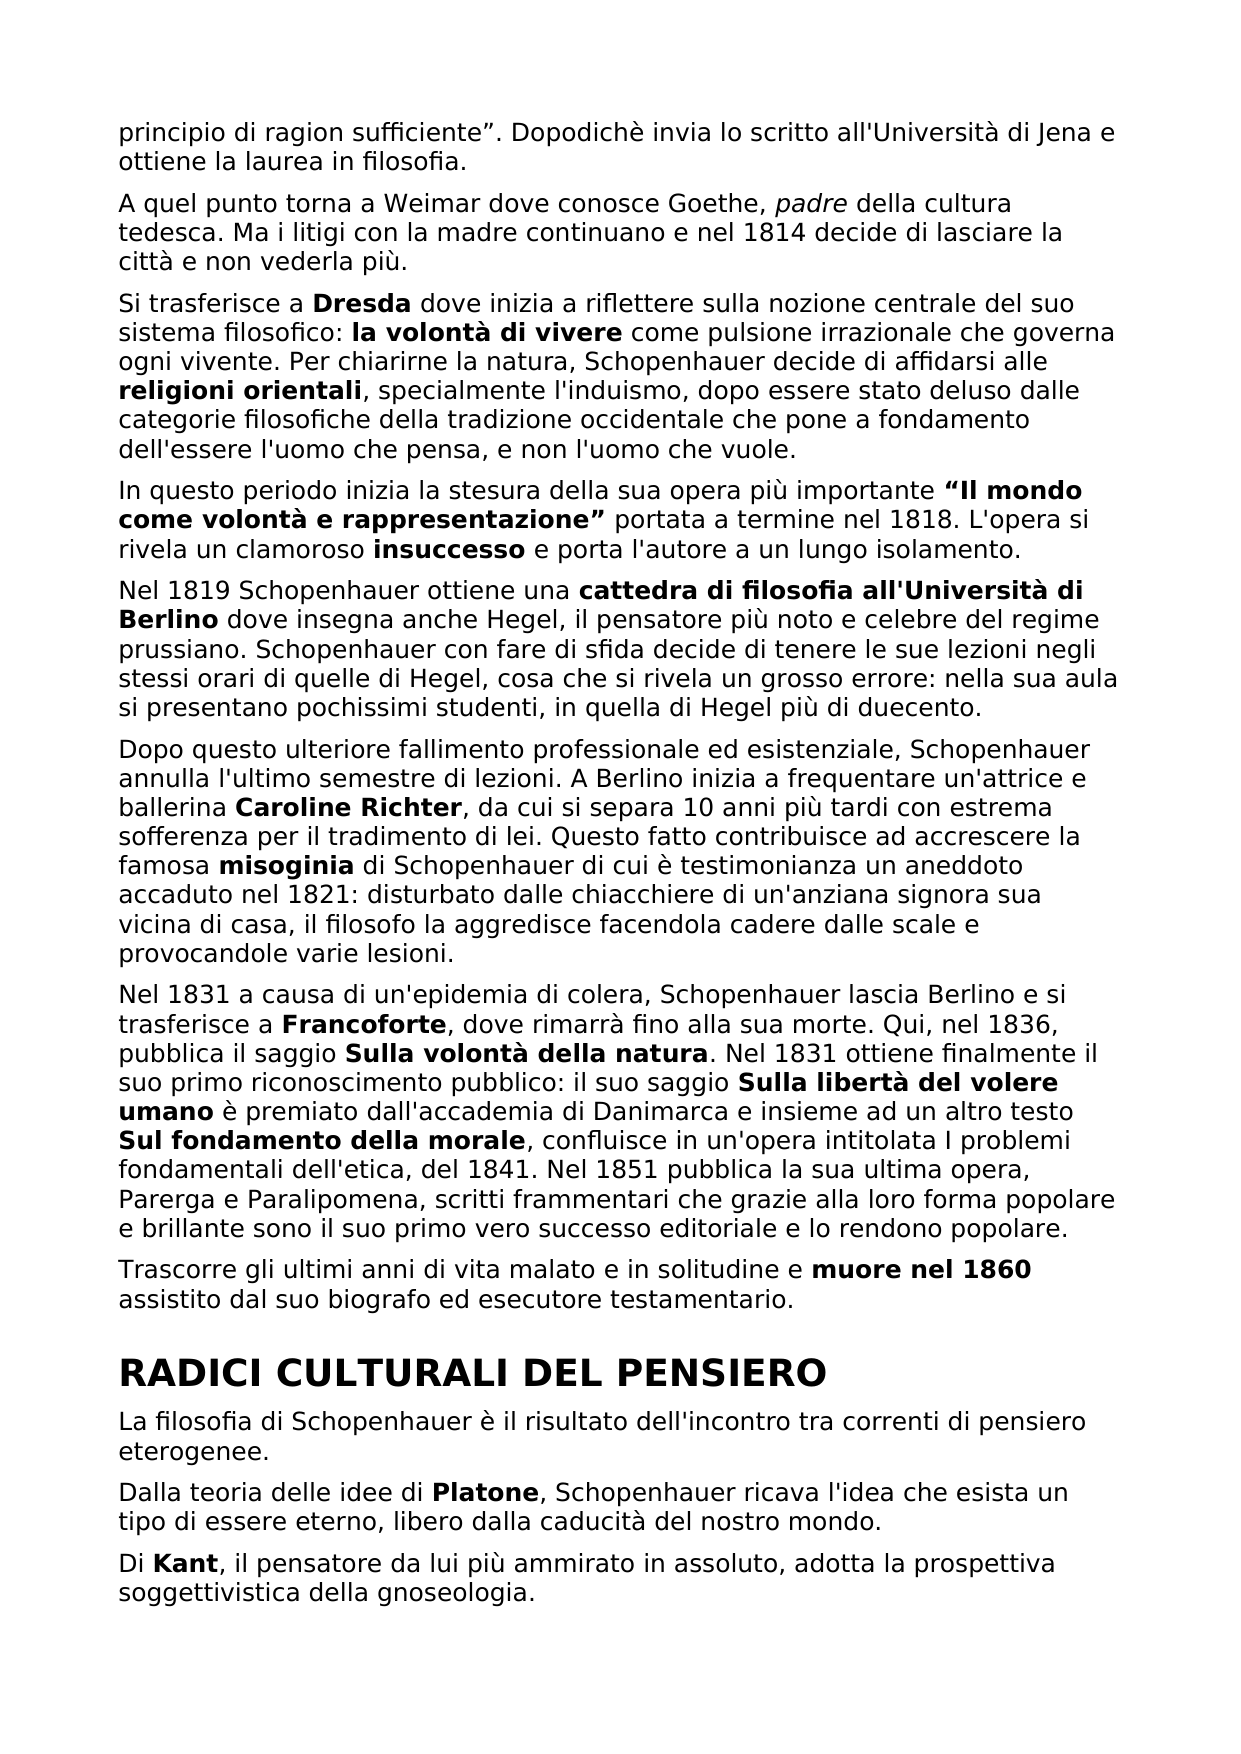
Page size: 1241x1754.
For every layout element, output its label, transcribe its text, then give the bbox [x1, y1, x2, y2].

text A quel punto torna a Weimar dove conosce Goethe, padre della cultura tedesca. Ma i litigi con la madre continuano e nel 1814 decide di lasciare la città e non vederla più. [118, 189, 1122, 276]
subtitle RADICI CULTURALI DEL PENSIERO [118, 1351, 1122, 1395]
text Dopo questo ulteriore fallimento professionale ed esistenziale, Schopenhauer annulla l'ultimo semestre di lezioni. A Berlino inizia a frequentare un'attrice e ballerina Caroline Richter, da cui si separa 10 anni più tardi con estrema sofferenza per il tradimento di lei. Questo fatto contribuisce ad accrescere la famosa misoginia di Schopenhauer di cui è testimonianza un aneddoto accaduto nel 1821: disturbato dalle chiacchiere di un'anziana signora sua vicina di casa, il filosofo la aggredisce facendola cadere dalle scale e provocandole varie lesioni. [118, 735, 1122, 968]
text In questo periodo inizia la stesura della sua opera più importante “Il mondo come volontà e rappresentazione” portata a termine nel 1818. L'opera si rivela un clamoroso insuccesso e porta l'autore a un lungo isolamento. [118, 476, 1122, 564]
text Dalla teoria delle idee di Platone, Schopenhauer ricava l'idea che esista un tipo di essere eterno, libero dalla caducità del nostro mondo. [118, 1478, 1122, 1537]
text La filosofia di Schopenhauer è il risultato dell'incontro tra correnti di pensiero eterogenee. [118, 1408, 1122, 1466]
text principio di ragion sufficiente”. Dopodichè invia lo scritto all'Università di Jena e ottiene la laurea in filosofia. [118, 118, 1122, 176]
text Di Kant, il pensatore da lui più ammirato in assoluto, adotta la prospettiva soggettivistica della gnoseologia. [118, 1549, 1122, 1608]
text Trascorre gli ultimi anni di vita malato e in solitudine e muore nel 1860 assistito dal suo biografo ed esecutore testamentario. [118, 1256, 1122, 1314]
text Si trasferisce a Dresda dove inizia a riflettere sulla nozione centrale del suo sistema filosofico: la volontà di vivere come pulsione irrazionale che governa ogni vivente. Per chiarirne la natura, Schopenhauer decide di affidarsi alle religioni orientali, specialmente l'induismo, dopo essere stato deluso dalle categorie filosofiche della tradizione occidentale che pone a fondamento dell'essere l'uomo che pensa, e non l'uomo che vuole. [118, 289, 1122, 464]
text Nel 1819 Schopenhauer ottiene una cattedra di filosofia all'Università di Berlino dove insegna anche Hegel, il pensatore più noto e celebre del regime prussiano. Schopenhauer con fare di sfida decide di tenere le sue lezioni negli stessi orari di quelle di Hegel, cosa che si rivela un grosso errore: nella sua aula si presentano pochissimi studenti, in quella di Hegel più di duecento. [118, 576, 1122, 722]
text Nel 1831 a causa di un'epidemia di colera, Schopenhauer lascia Berlino e si trasferisce a Francoforte, dove rimarrà fino alla sua morte. Qui, nel 1836, pubblica il saggio Sulla volontà della natura. Nel 1831 ottiene finalmente il suo primo riconoscimento pubblico: il suo saggio Sulla libertà del volere umano è premiato dall'accademia di Danimarca e insieme ad un altro testo Sul fondamento della morale, confluisce in un'opera intitolata I problemi fondamentali dell'etica, del 1841. Nel 1851 pubblica la sua ultima opera, Parerga e Paralipomena, scritti frammentari che grazie alla loro forma popolare e brillante sono il suo primo vero successo editoriale e lo rendono popolare. [118, 981, 1122, 1243]
